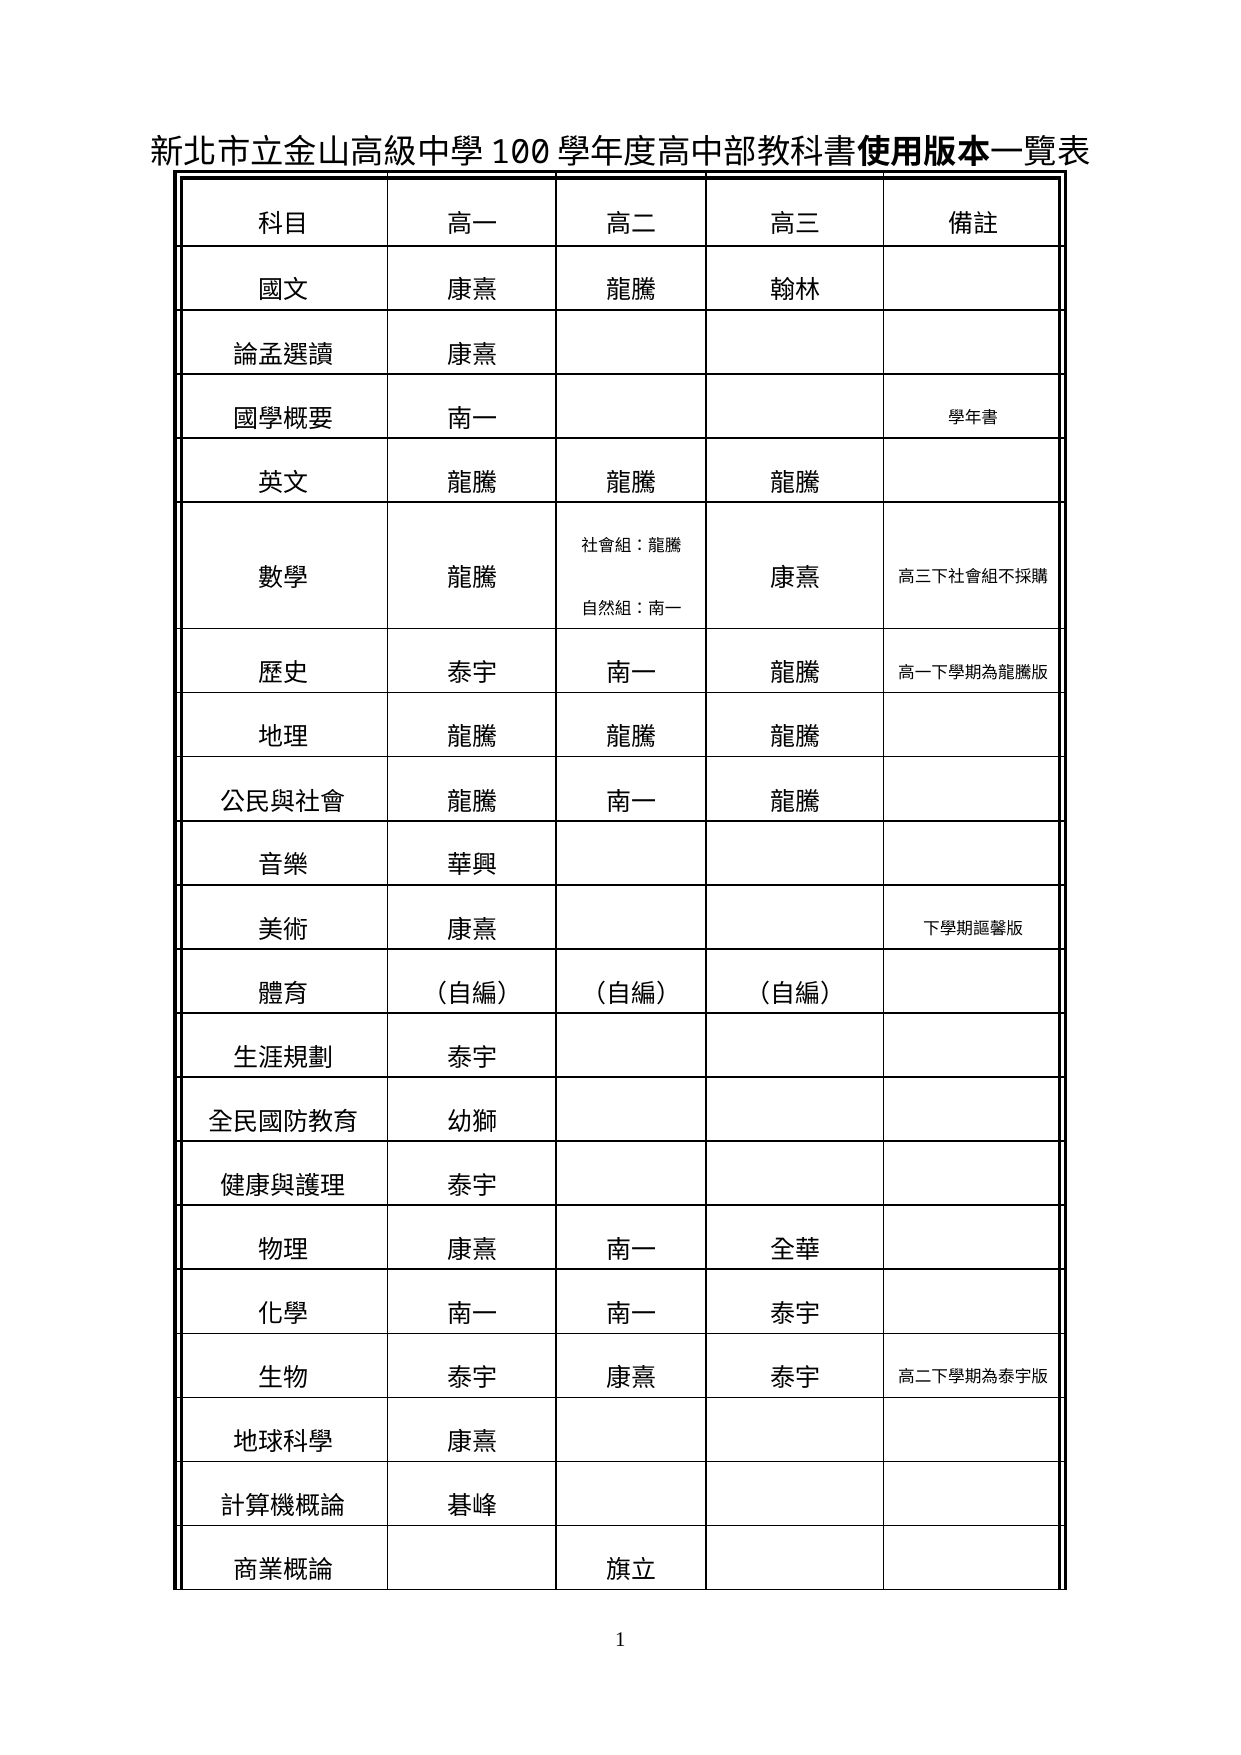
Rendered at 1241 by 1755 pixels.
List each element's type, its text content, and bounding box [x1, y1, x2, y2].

table_cell [884, 822, 1058, 884]
table_cell 高三下社會組不採購 [884, 503, 1058, 628]
table_header 備註 [884, 173, 1062, 245]
table_cell 康熹 [388, 886, 555, 948]
table_cell （自編） [707, 950, 883, 1012]
table_cell [557, 1142, 705, 1204]
table_cell [707, 1526, 883, 1589]
table_cell [557, 822, 705, 884]
table_cell 南一 [557, 1270, 705, 1332]
table_cell 旗立 [557, 1526, 705, 1589]
table_cell 英文 [183, 439, 387, 501]
table_cell [884, 1462, 1058, 1524]
table_cell 南一 [557, 629, 705, 692]
table_cell [884, 693, 1058, 756]
table_cell [884, 1270, 1058, 1332]
table_cell 康熹 [388, 247, 555, 309]
table_cell 龍騰 [707, 693, 883, 756]
table_cell 康熹 [388, 311, 555, 373]
table_cell [557, 1078, 705, 1140]
table_cell 計算機概論 [183, 1462, 387, 1524]
table_cell 商業概論 [183, 1526, 387, 1589]
table_cell 地球科學 [183, 1398, 387, 1461]
table_cell [884, 1398, 1058, 1461]
table_cell [557, 375, 705, 437]
table_cell 翰林 [707, 247, 883, 309]
table_cell [884, 757, 1058, 820]
table_cell [884, 950, 1058, 1012]
table_cell 龍騰 [557, 439, 705, 501]
table_cell 龍騰 [388, 693, 555, 756]
table_cell [557, 1462, 705, 1524]
table_cell 龍騰 [388, 439, 555, 501]
table_cell 全華 [707, 1206, 883, 1268]
table_cell 物理 [183, 1206, 387, 1268]
table_cell [707, 375, 883, 437]
table_cell 音樂 [183, 822, 387, 884]
table_cell 泰宇 [388, 1334, 555, 1396]
table_cell 論孟選讀 [183, 311, 387, 373]
table_cell 南一 [388, 1270, 555, 1332]
table_cell 泰宇 [388, 1014, 555, 1076]
table_cell [884, 247, 1058, 309]
table_cell 國文 [183, 247, 387, 309]
table_cell 南一 [557, 757, 705, 820]
text 新北市立金山高級中學100學年度高中部教科書使用版本一覽表 [89, 108, 1152, 170]
table_cell [884, 1526, 1058, 1589]
table_cell [884, 1206, 1058, 1268]
table_cell [707, 1014, 883, 1076]
table_cell [557, 311, 705, 373]
table_cell [884, 311, 1058, 373]
table_cell 體育 [183, 950, 387, 1012]
table_cell [707, 1398, 883, 1461]
table_cell 康熹 [388, 1206, 555, 1268]
table_cell 全民國防教育 [183, 1078, 387, 1140]
table_cell 歷史 [183, 629, 387, 692]
table_cell 幼獅 [388, 1078, 555, 1140]
table_cell 美術 [183, 886, 387, 948]
table_cell 泰宇 [388, 1142, 555, 1204]
table_cell [707, 1462, 883, 1524]
table_cell 泰宇 [707, 1270, 883, 1332]
table_cell [557, 886, 705, 948]
table_cell 化學 [183, 1270, 387, 1332]
table_cell 龍騰 [557, 693, 705, 756]
table_cell [707, 886, 883, 948]
table_cell [884, 1078, 1058, 1140]
table_cell 康熹 [707, 503, 883, 628]
table_cell [707, 822, 883, 884]
table_header 高三 [707, 180, 883, 245]
table_cell 泰宇 [707, 1334, 883, 1396]
table_cell 龍騰 [557, 247, 705, 309]
table_cell 生涯規劃 [183, 1014, 387, 1076]
table_cell 華興 [388, 822, 555, 884]
table_cell 龍騰 [707, 439, 883, 501]
table_cell [884, 439, 1058, 501]
table_cell [557, 1014, 705, 1076]
table_cell [707, 311, 883, 373]
table_cell 南一 [557, 1206, 705, 1268]
table_cell 泰宇 [388, 629, 555, 692]
table_header 高二 [557, 180, 705, 245]
table_cell 龍騰 [707, 757, 883, 820]
table_cell 公民與社會 [183, 757, 387, 820]
table_cell 下學期謳馨版 [884, 886, 1058, 948]
table_cell 康熹 [388, 1398, 555, 1461]
table_cell 龍騰 [388, 503, 555, 628]
table_cell [557, 1398, 705, 1461]
table_cell 國學概要 [183, 375, 387, 437]
table_cell 南一 [388, 375, 555, 437]
table_cell （自編） [557, 950, 705, 1012]
table_cell 學年書 [884, 375, 1058, 437]
table_cell [707, 1142, 883, 1204]
table_cell [884, 1142, 1058, 1204]
table_cell 高二下學期為泰宇版 [884, 1334, 1058, 1396]
table_cell [707, 1078, 883, 1140]
table_cell [884, 1014, 1058, 1076]
table_cell 龍騰 [707, 629, 883, 692]
table_header 高一 [388, 180, 555, 245]
table_cell 碁峰 [388, 1462, 555, 1524]
table_cell 健康與護理 [183, 1142, 387, 1204]
table_cell 數學 [183, 503, 387, 628]
table_cell 龍騰 [388, 757, 555, 820]
table_cell 地理 [183, 693, 387, 756]
table_cell 生物 [183, 1334, 387, 1396]
table_cell （自編） [388, 950, 555, 1012]
table_cell 高一下學期為龍騰版 [884, 629, 1058, 692]
table_cell 康熹 [557, 1334, 705, 1396]
table_cell [388, 1526, 555, 1589]
table_header 科目 [178, 173, 387, 245]
table_cell 社會組：龍騰 自然組：南一 [557, 503, 705, 628]
